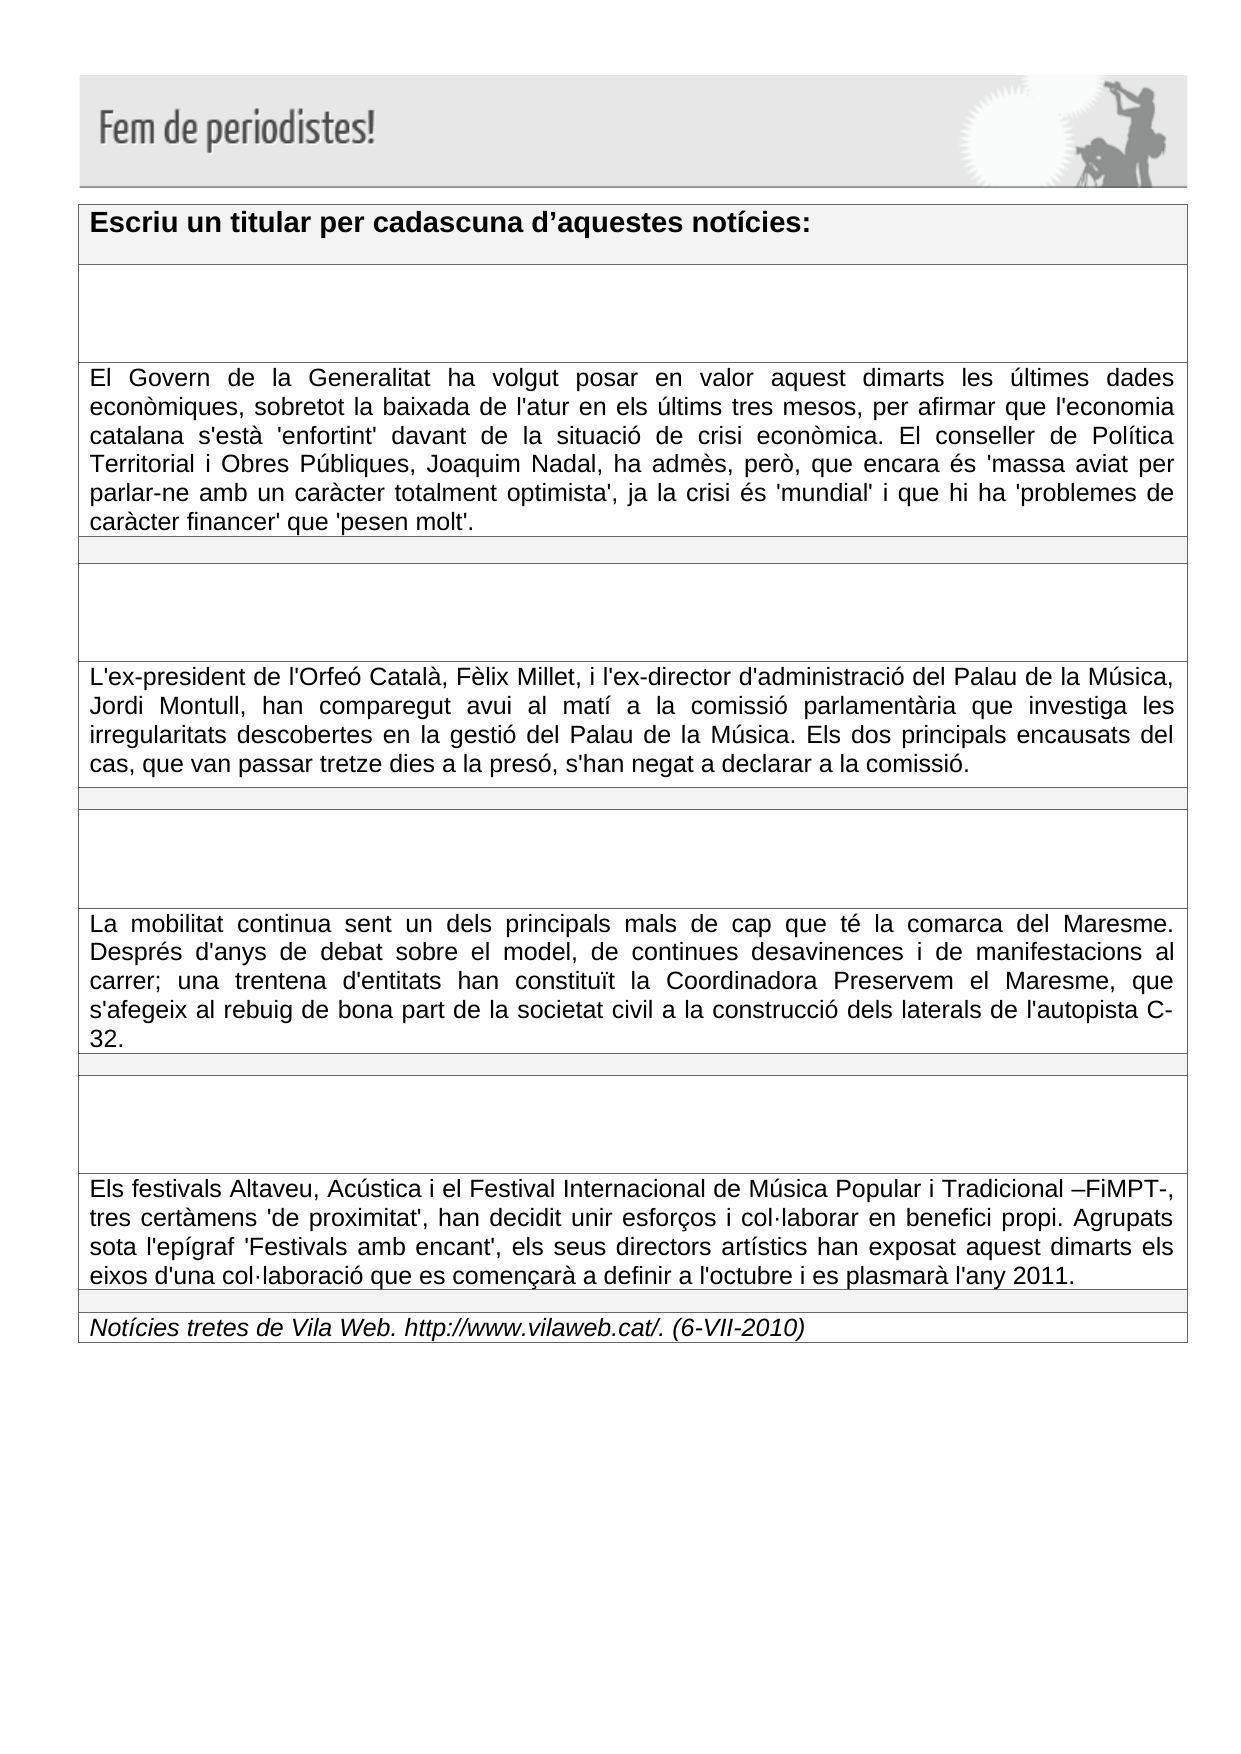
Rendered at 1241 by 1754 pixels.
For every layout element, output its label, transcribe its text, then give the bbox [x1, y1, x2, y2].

table_cell L'ex-president de l'Orfeó Català, Fèlix Millet, i l'ex-director d'administració del Palau de la Música, Jordi Montull, han comparegut avui al matí a la comissió parlamentària que investiga les irregularitats descobertes en la gestió del Palau de la Música. Els dos principals encausats del cas, que van passar tretze dies a la presó, s'han negat a declarar a la comissió. [79, 662, 1187, 787]
table_cell Notícies tretes de Vila Web. http://www.vilaweb.cat/. (6-VII-2010) [79, 1313, 1187, 1342]
table_cell El Govern de la Generalitat ha volgut posar en valor aquest dimarts les últimes dades econòmiques, sobretot la baixada de l'atur en els últims tres mesos, per afirmar que l'economia catalana s'està 'enfortint' davant de la situació de crisi econòmica. El conseller de Política Territorial i Obres Públiques, Joaquim Nadal, ha admès, però, que encara és 'massa aviat per parlar-ne amb un caràcter totalment optimista', ja la crisi és 'mundial' i que hi ha 'problemes de caràcter financer' que 'pesen molt'. [79, 363, 1187, 536]
table_cell La mobilitat continua sent un dels principals mals de cap que té la comarca del Maresme. Després d'anys de debat sobre el model, de continues desavinences i de manifestacions al carrer; una trentena d'entitats han constituït la Coordinadora Preservem el Maresme, que s'afegeix al rebuig de bona part de la societat civil a la construcció dels laterals de l'autopista C-32. [79, 909, 1187, 1052]
table_header Escriu un titular per cadascuna d’aquestes notícies: [79, 205, 1187, 264]
table_cell [79, 1290, 1187, 1312]
table_cell [79, 1076, 1187, 1173]
table_cell [79, 1054, 1187, 1075]
table_cell [79, 265, 1187, 362]
table_cell [79, 537, 1187, 563]
picture [79, 75, 1188, 188]
table_cell [79, 564, 1187, 661]
table_cell [79, 788, 1187, 809]
table_cell Els festivals Altaveu, Acústica i el Festival Internacional de Música Popular i Tradicional –FiMPT-, tres certàmens 'de proximitat', han decidit unir esforços i col·laborar en benefici propi. Agrupats sota l'epígraf 'Festivals amb encant', els seus directors artístics han exposat aquest dimarts els eixos d'una col·laboració que es començarà a definir a l'octubre i es plasmarà l'any 2011. [79, 1174, 1187, 1289]
table_cell [79, 810, 1187, 908]
